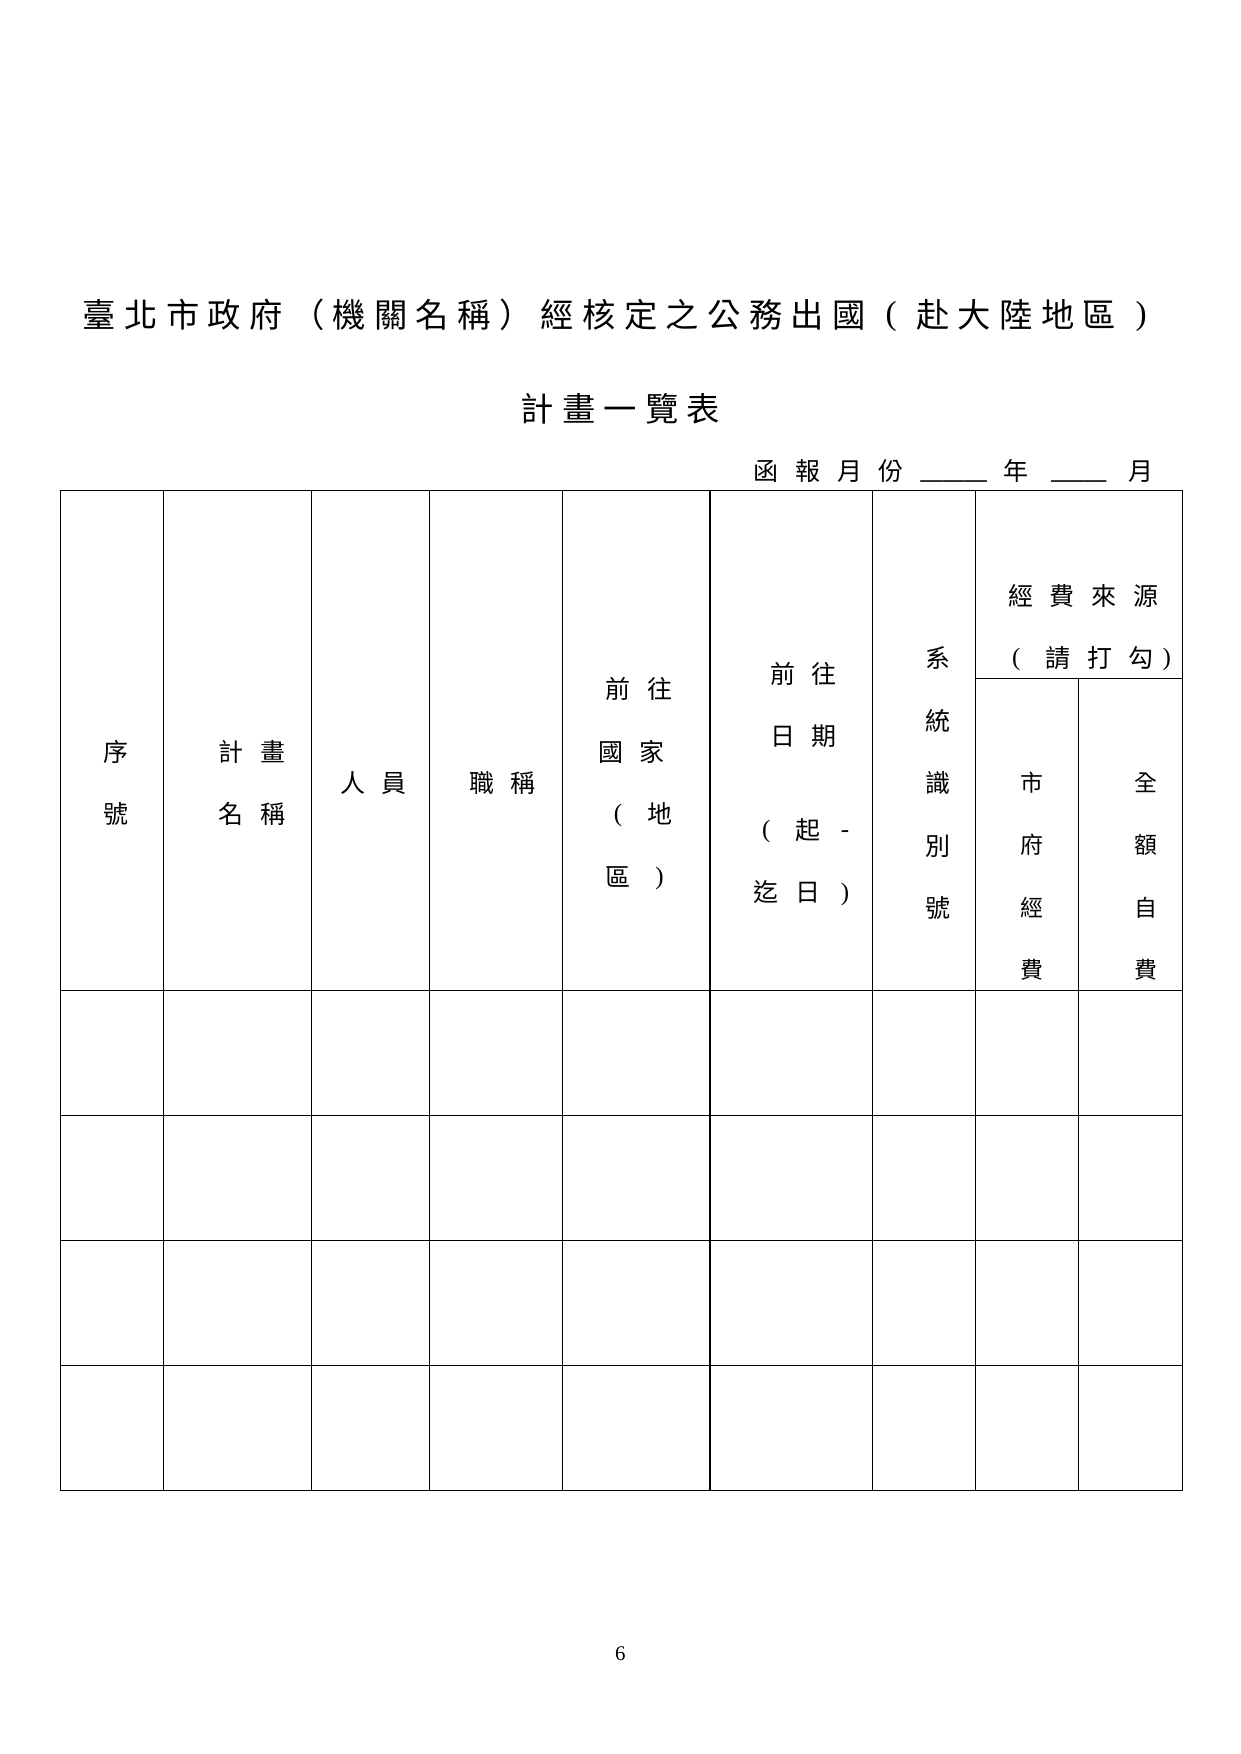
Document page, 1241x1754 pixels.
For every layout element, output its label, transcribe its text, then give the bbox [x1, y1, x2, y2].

table_cell [430, 1241, 562, 1365]
table_cell [873, 991, 975, 1115]
table_cell [312, 1116, 429, 1240]
table_cell [1079, 1241, 1182, 1365]
table_cell [1079, 1366, 1182, 1490]
table_cell [711, 991, 872, 1115]
text 臺北市政府（機關名稱）經核定之公務出國(赴大陸地區)計畫一覽表 [78, 240, 1162, 427]
table_cell [164, 1241, 311, 1365]
table_header 人員 [312, 491, 429, 990]
table_cell [430, 1116, 562, 1240]
table_cell [976, 1241, 1078, 1365]
table_cell [61, 1366, 163, 1490]
text 函報月份______年_____月 [78, 427, 1162, 490]
table_cell [711, 1366, 872, 1490]
table_cell [976, 991, 1078, 1115]
table_header 經費來源 (請打勾) [976, 491, 1182, 677]
table_cell 市府 經費 [976, 679, 1078, 990]
table_cell [563, 1366, 709, 1490]
table_header 系統識別號 [873, 491, 975, 990]
table_header 職稱 [430, 491, 562, 990]
table_header 計畫名稱 [164, 491, 311, 990]
table_cell [976, 1366, 1078, 1490]
table_cell [873, 1116, 975, 1240]
table_cell [563, 1241, 709, 1365]
table_cell [61, 1241, 163, 1365]
table_cell [563, 991, 709, 1115]
table_cell [563, 1116, 709, 1240]
table_cell [312, 991, 429, 1115]
table_cell [61, 1116, 163, 1240]
table_cell [430, 991, 562, 1115]
table_header 前往國家(地區) [563, 491, 709, 990]
table_cell 全額 自費 [1079, 679, 1182, 990]
table_cell [312, 1241, 429, 1365]
table_cell [164, 991, 311, 1115]
table_cell [873, 1241, 975, 1365]
table_cell [873, 1366, 975, 1490]
table_cell [1079, 991, 1182, 1115]
table_header 前往日期 (起-迄日) [711, 491, 872, 990]
table_cell [976, 1116, 1078, 1240]
table_cell [430, 1366, 562, 1490]
table_cell [164, 1366, 311, 1490]
table_header 序號 [61, 491, 163, 990]
table_cell [312, 1366, 429, 1490]
table_cell [711, 1116, 872, 1240]
table_cell [164, 1116, 311, 1240]
table_cell [1079, 1116, 1182, 1240]
table_cell [61, 991, 163, 1115]
table_cell [711, 1241, 872, 1365]
